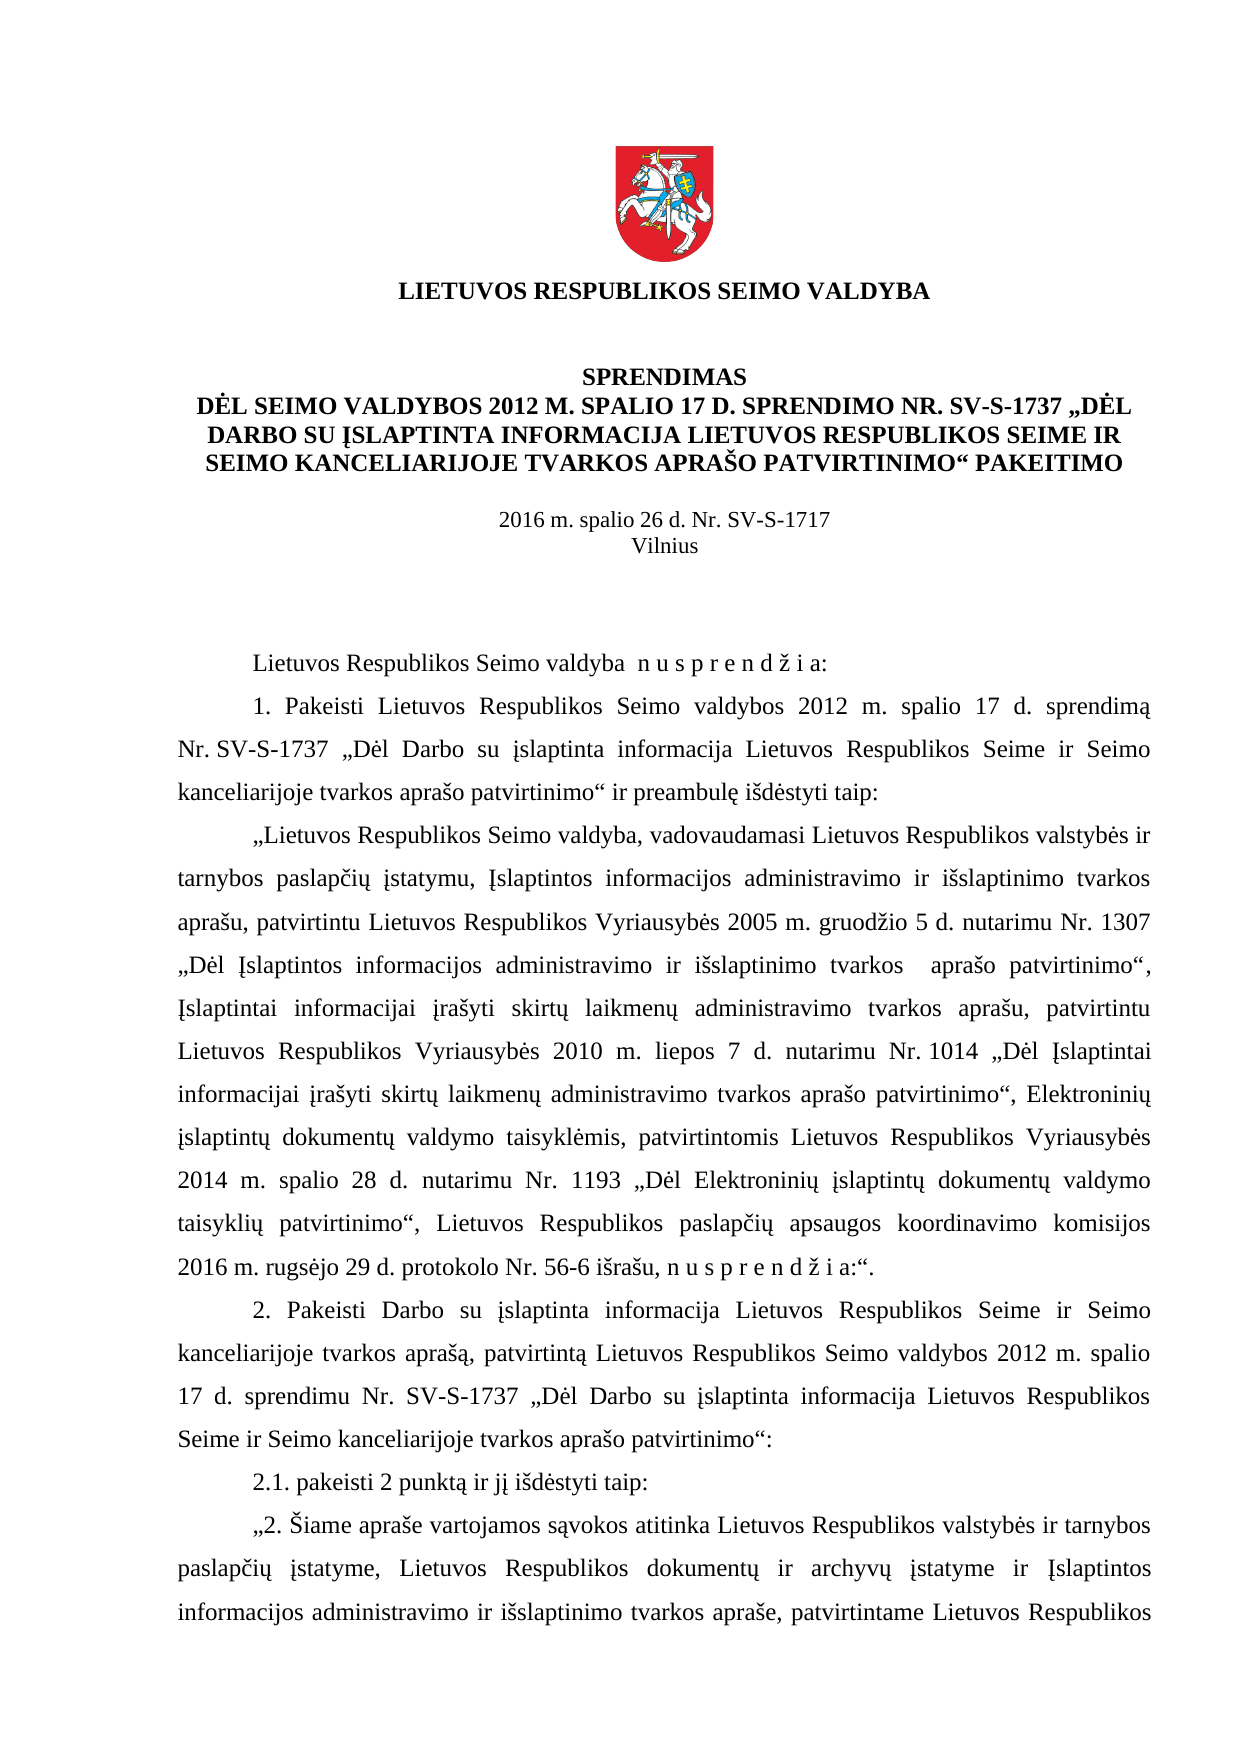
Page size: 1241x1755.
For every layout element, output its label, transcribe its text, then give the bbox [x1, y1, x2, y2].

text 2016 m. spalio 26 d. Nr. SV-S-1717 [177, 506, 1152, 532]
text 2. Pakeisti Darbo su įslaptinta informacija Lietuvos Respublikos Seime ir Seimo kanceliarijoje tvarkos aprašą, patvirtintą Lietuvos Respublikos Seimo valdybos 2012 m. spalio 17 d. sprendimu Nr. SV-S-1737 „Dėl Darbo su įslaptinta informacija Lietuvos Respublikos Seime ir Seimo kanceliarijoje tvarkos aprašo patvirtinimo“: [177, 1295, 1152, 1453]
text „2. Šiame apraše vartojamos sąvokos atitinka Lietuvos Respublikos valstybės ir tarnybos paslapčių įstatyme, Lietuvos Respublikos dokumentų ir archyvų įstatyme ir Įslaptintos informacijos administravimo ir išslaptinimo tvarkos apraše, patvirtintame Lietuvos Respublikos [177, 1510, 1152, 1625]
text Lietuvos Respublikos Seimo valdyba n u s p r e n d ž i a: [177, 648, 1152, 677]
text „Lietuvos Respublikos Seimo valdyba, vadovaudamasi Lietuvos Respublikos valstybės ir tarnybos paslapčių įstatymu, Įslaptintos informacijos administravimo ir išslaptinimo tvarkos aprašu, patvirtintu Lietuvos Respublikos Vyriausybės 2005 m. gruodžio 5 d. nutarimu Nr. 1307 „Dėl Įslaptintos informacijos administravimo ir išslaptinimo tvarkos aprašo patvirtinimo“, Įslaptintai informacijai įrašyti skirtų laikmenų administravimo tvarkos aprašu, patvirtintu Lietuvos Respublikos Vyriausybės 2010 m. liepos 7 d. nutarimu Nr. 1014 „Dėl Įslaptintai informacijai įrašyti skirtų laikmenų administravimo tvarkos aprašo patvirtinimo“, Elektroninių įslaptintų dokumentų valdymo taisyklėmis, patvirtintomis Lietuvos Respublikos Vyriausybės 2014 m. spalio 28 d. nutarimu Nr. 1193 „Dėl Elektroninių įslaptintų dokumentų valdymo taisyklių patvirtinimo“, Lietuvos Respublikos paslapčių apsaugos koordinavimo komisijos 2016 m. rugsėjo 29 d. protokolo Nr. 56-6 išrašu, n u s p r e n d ž i a:“. [177, 820, 1152, 1280]
text 2.1. pakeisti 2 punktą ir jį išdėstyti taip: [177, 1467, 1152, 1496]
text 1. Pakeisti Lietuvos Respublikos Seimo valdybos 2012 m. spalio 17 d. sprendimą Nr. SV-S-1737 „Dėl Darbo su įslaptinta informacija Lietuvos Respublikos Seime ir Seimo kanceliarijoje tvarkos aprašo patvirtinimo“ ir preambulę išdėstyti taip: [177, 691, 1152, 806]
text SPRENDIMAS [177, 362, 1152, 391]
text Vilnius [177, 532, 1152, 559]
text LIETUVOS RESPUBLIKOS SEIMO VALDYBA [177, 276, 1152, 305]
text DĖL SEIMO VALDYBOS 2012 M. SPALIO 17 D. SPRENDIMO NR. SV-S-1737 „DĖL DARBO SU ĮSLAPTINTA INFORMACIJA LIETUVOS RESPUBLIKOS SEIME IR SEIMO KANCELIARIJOJE TVARKOS APRAŠO PATVIRTINIMO“ PAKEITIMO [177, 391, 1152, 477]
